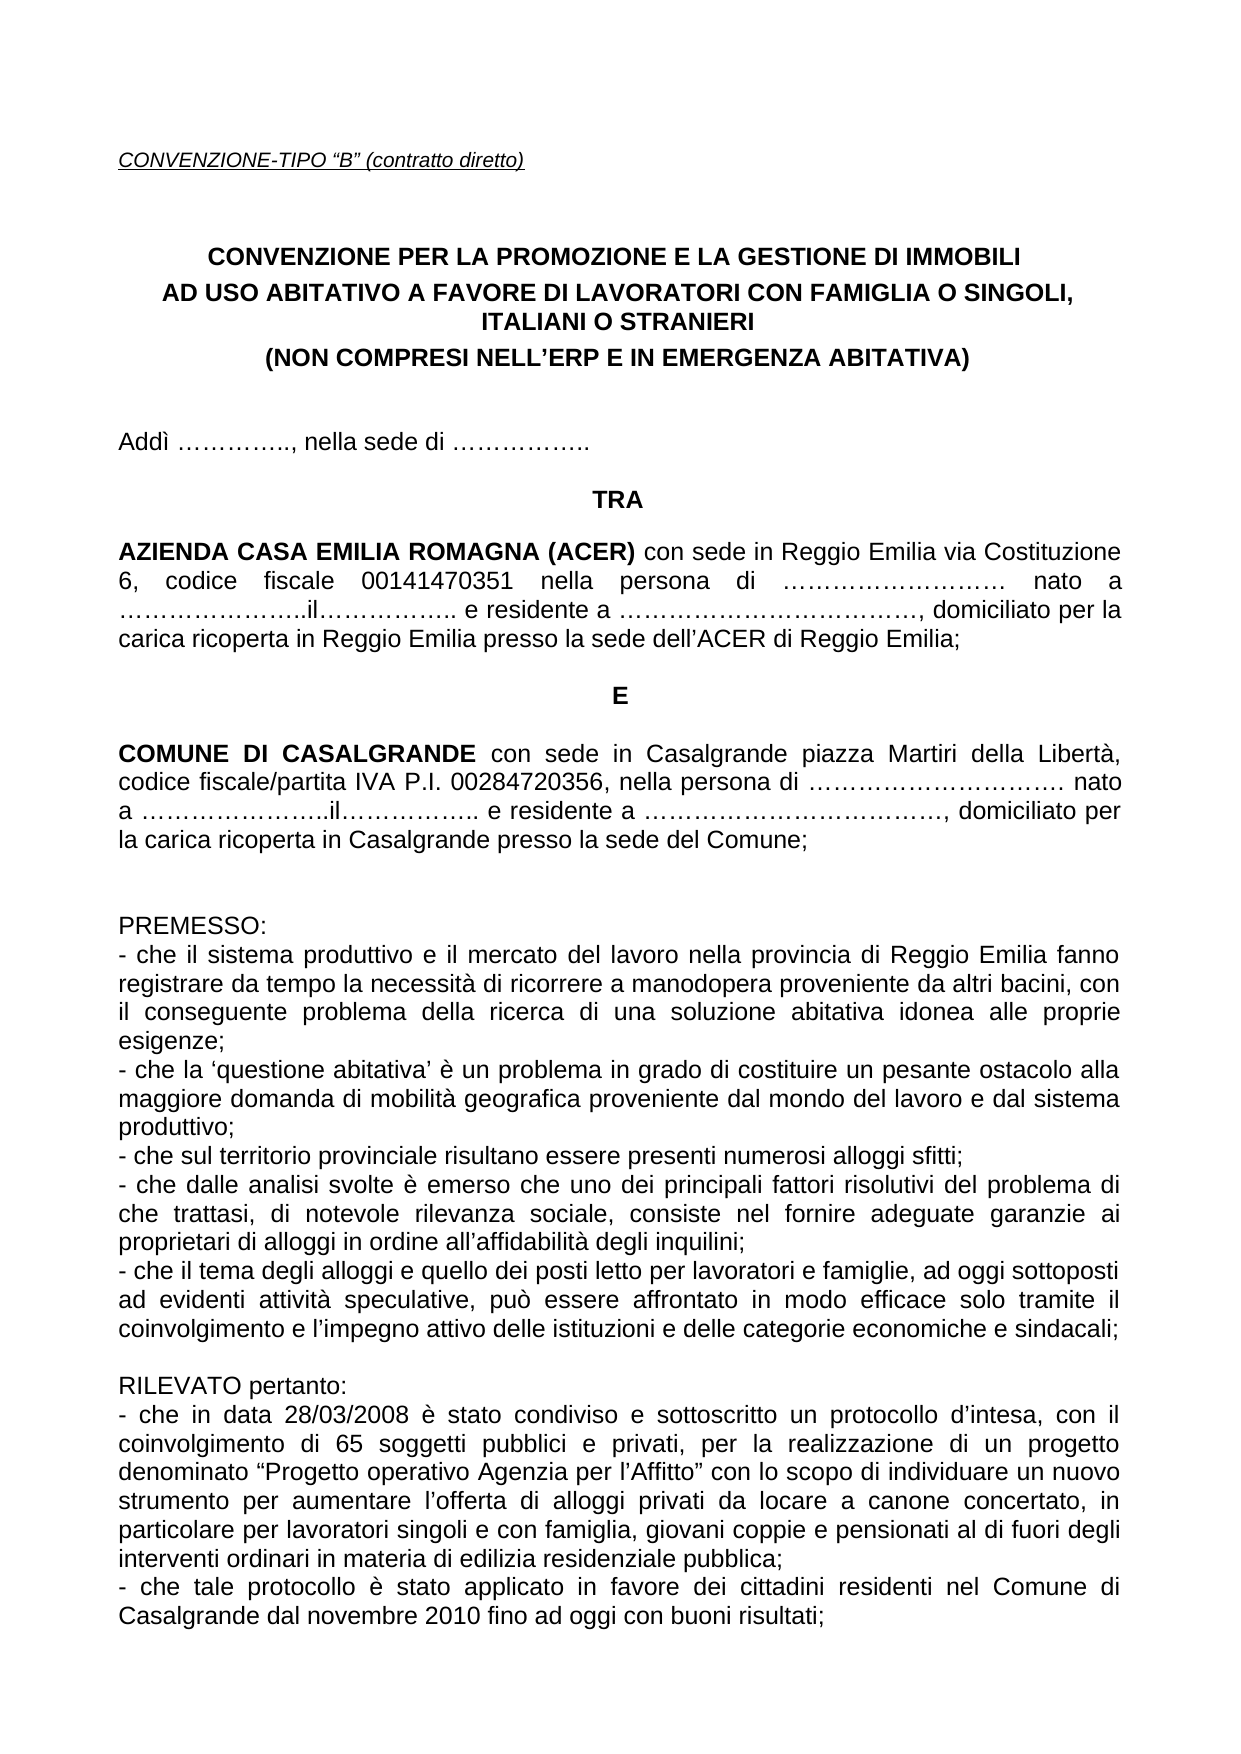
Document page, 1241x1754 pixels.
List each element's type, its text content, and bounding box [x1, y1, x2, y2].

subtitle - che tale protocollo è stato applicato in favore dei cittadini residenti nel Comune di Casalgrande dal novembre 2010 fino ad oggi con buoni risultati; [118, 1572, 1122, 1630]
subtitle TRA [118, 484, 1117, 513]
subtitle RILEVATO pertanto: [118, 1371, 1122, 1400]
subtitle CONVENZIONE PER LA PROMOZIONE E LA GESTIONE DI IMMOBILI [118, 241, 1117, 270]
list - che sul territorio provinciale risultano essere presenti numerosi alloggi sfitti; [118, 1141, 1122, 1170]
list - che dalle analisi svolte è emerso che uno dei principali fattori risolutivi del problema di che trattasi, di notevole rilevanza sociale, consiste nel fornire adeguate garanzie ai proprietari di alloggi in ordine all’affidabilità degli inquilini; [118, 1170, 1122, 1256]
subtitle (NON COMPRESI NELL’ERP E IN EMERGENZA ABITATIVA) [118, 343, 1117, 371]
list AZIENDA CASA EMILIA ROMAGNA (ACER) con sede in Reggio Emilia via Costituzione 6, codice fiscale 00141470351 nella persona di ……………………… nato a …………………..il…………….. e residente a ………………………………, domiciliato per la carica ricoperta in Reggio Emilia presso la sede dell’ACER di Reggio Emilia; [118, 537, 1122, 652]
list - che il tema degli alloggi e quello dei posti letto per lavoratori e famiglie, ad oggi sottoposti ad evidenti attività speculative, può essere affrontato in modo efficace solo tramite il coinvolgimento e l’impegno attivo delle istituzioni e delle categorie economiche e sindacali; [118, 1256, 1122, 1342]
subtitle E [118, 681, 1122, 710]
list - che il sistema produttivo e il mercato del lavoro nella provincia di Reggio Emilia fanno registrare da tempo la necessità di ricorrere a manodopera proveniente da altri bacini, con il conseguente problema della ricerca di una soluzione abitativa idonea alle proprie esigenze; [118, 940, 1122, 1055]
subtitle - che in data 28/03/2008 è stato condiviso e sottoscritto un protocollo d’intesa, con il coinvolgimento di 65 soggetti pubblici e privati, per la realizzazione di un progetto denominato “Progetto operativo Agenzia per l’Affitto” con lo scopo di individuare un nuovo strumento per aumentare l’offerta di alloggi privati da locare a canone concertato, in particolare per lavoratori singoli e con famiglia, giovani coppie e pensionati al di fuori degli interventi ordinari in materia di edilizia residenziale pubblica; [118, 1400, 1122, 1572]
list COMUNE DI CASALGRANDE con sede in Casalgrande piazza Martiri della Libertà, codice fiscale/partita IVA P.I. 00284720356, nella persona di …………………………. nato a …………………..il…………….. e residente a ………………………………, domiciliato per la carica ricoperta in Casalgrande presso la sede del Comune; [118, 739, 1122, 854]
subtitle AD USO ABITATIVO A FAVORE DI LAVORATORI CON FAMIGLIA O SINGOLI, ITALIANI O STRANIERI [118, 278, 1117, 335]
subtitle CONVENZIONE-TIPO “B” (contratto diretto) [118, 148, 1117, 172]
text Addì ………….., nella sede di …………….. [118, 427, 1117, 456]
list - che la ‘questione abitativa’ è un problema in grado di costituire un pesante ostacolo alla maggiore domanda di mobilità geografica proveniente dal mondo del lavoro e dal sistema produttivo; [118, 1055, 1122, 1141]
text PREMESSO: [118, 911, 1122, 940]
